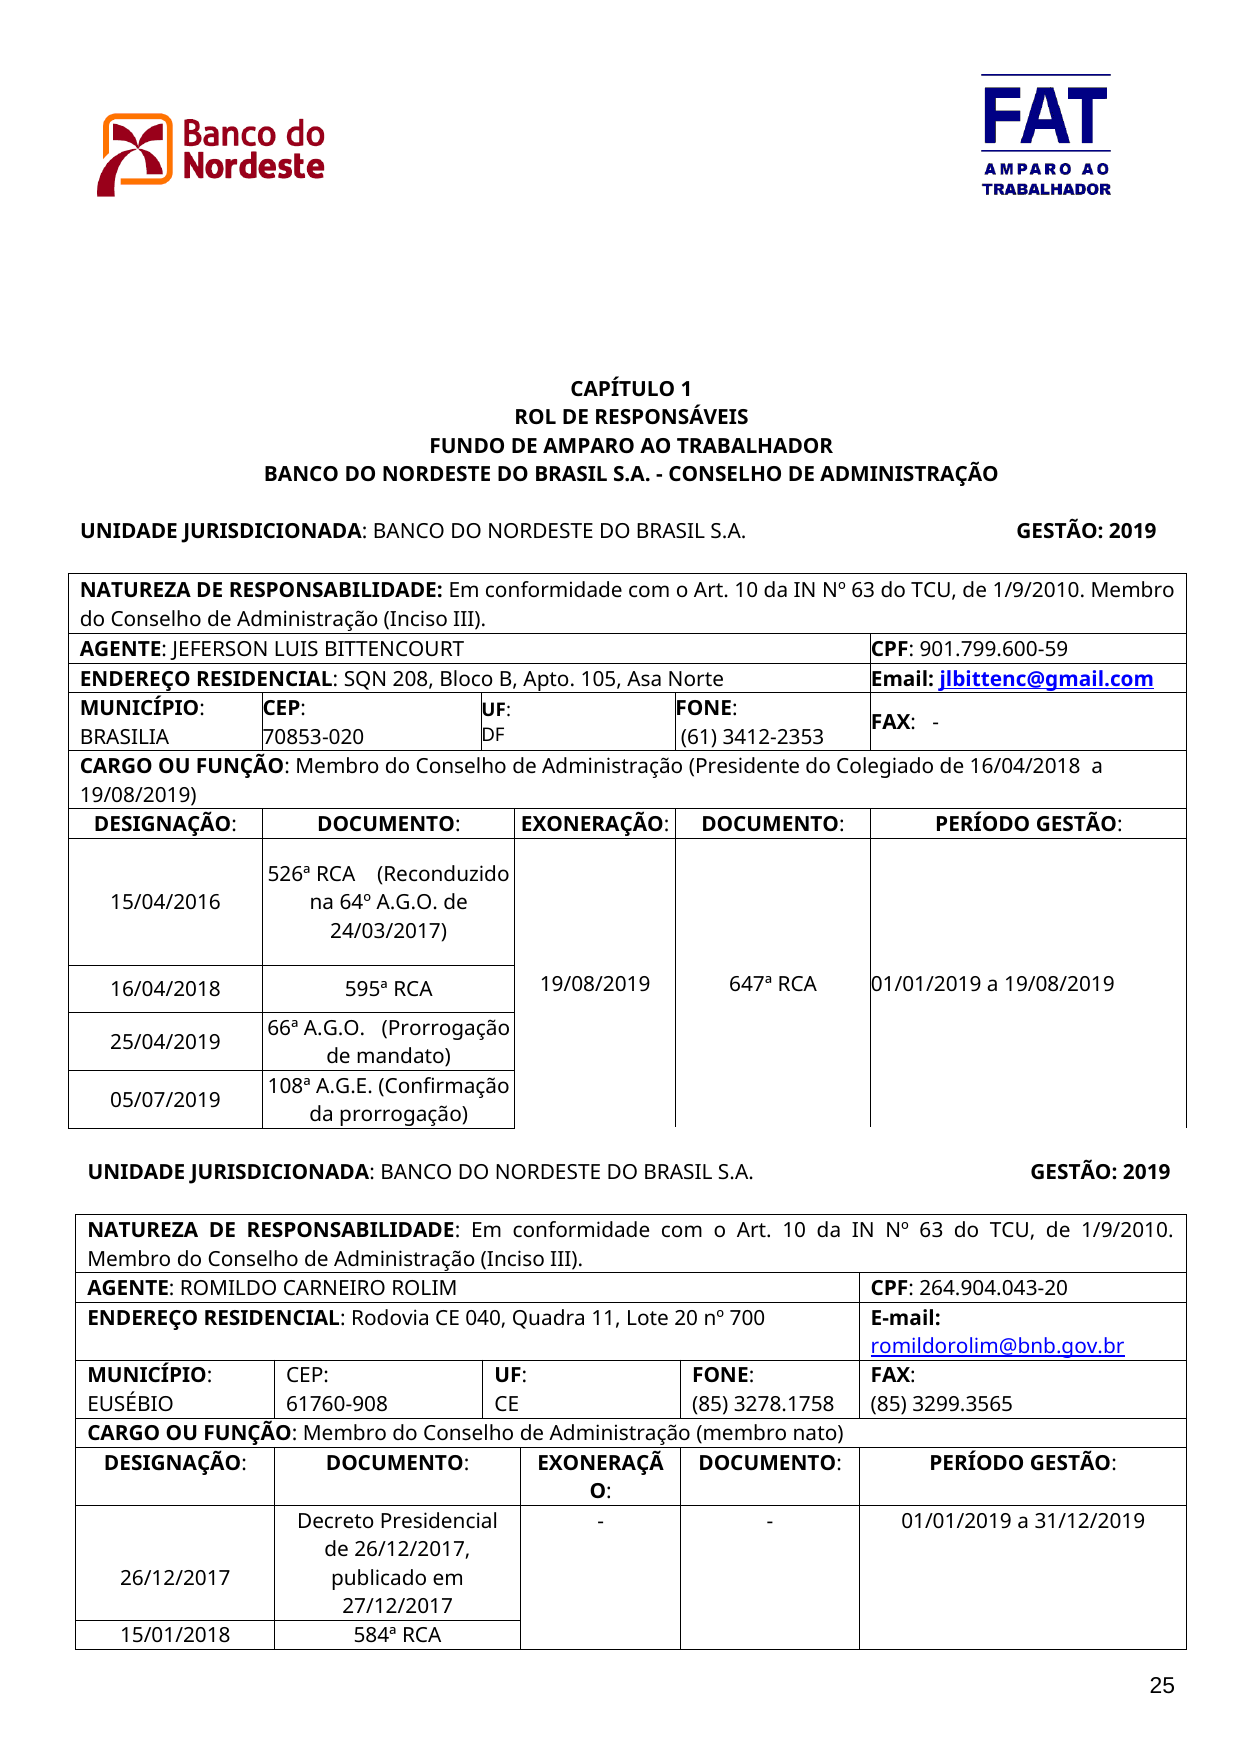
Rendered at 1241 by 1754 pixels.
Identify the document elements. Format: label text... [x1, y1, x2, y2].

table_header UNIDADE JURISDICIONADA: BANCO DO NORDESTE DO BRASIL S.A. [69, 516, 873, 544]
text BANCO DO NORDESTE DO BRASIL S.A. - CONSELHO DE ADMINISTRAÇÃO [87, 459, 1175, 488]
table_cell ENDEREÇO RESIDENCIAL: SQN 208, Bloco B, Apto. 105, Asa Norte [69, 664, 870, 692]
picture [971, 65, 1121, 204]
table_cell PERÍODO GESTÃO: [860, 1448, 1186, 1505]
table_cell DOCUMENTO: [681, 1448, 859, 1505]
table_header NATUREZA DE RESPONSABILIDADE: Em conformidade com o Art. 10 da IN Nº 63 do TCU, de 1/9/2010. Membro do Conselho de Administração (Inciso III). [69, 574, 1186, 633]
table_cell 584ª RCA [275, 1621, 520, 1649]
table_cell 15/01/2018 [76, 1621, 274, 1649]
table_cell FONE: (85) 3278.1758 [681, 1361, 859, 1417]
table_cell DESIGNAÇÃO: [69, 809, 262, 838]
table_cell 66ª A.G.O. (Prorrogação de mandato) [263, 1013, 514, 1070]
table_cell CPF: 901.799.600-59 [871, 634, 1186, 663]
table_cell EXONERAÇÃO: [515, 809, 675, 838]
table_cell 25/04/2019 [69, 1013, 262, 1070]
table_header NATUREZA DE RESPONSABILIDADE: Em conformidade com o Art. 10 da IN Nº 63 do TCU, de 1/9/2010. Membro do Conselho de Administração (Inciso III). [76, 1215, 1186, 1272]
table_cell 19/08/2019 [515, 839, 675, 1128]
table_cell 05/07/2019 [69, 1071, 262, 1128]
table_cell - [681, 1506, 859, 1649]
table_cell 526ª RCA (Reconduzido na 64º A.G.O. de 24/03/2017) [263, 839, 514, 964]
table_cell FAX: (85) 3299.3565 [860, 1361, 1186, 1417]
table_cell CARGO OU FUNÇÃO: Membro do Conselho de Administração (membro nato) [76, 1419, 1186, 1447]
table_cell DESIGNAÇÃO: [76, 1448, 274, 1505]
table_cell ENDEREÇO RESIDENCIAL: Rodovia CE 040, Quadra 11, Lote 20 nº 700 [76, 1303, 859, 1359]
table_cell E-mail: romildorolim@bnb.gov.br [860, 1303, 1186, 1359]
text UNIDADE JURISDICIONADA: BANCO DO NORDESTE DO BRASIL S.A. GESTÃO: 2019 [87, 1157, 1175, 1186]
table_cell FONE: (61) 3412-2353 [676, 693, 870, 750]
table_cell 01/01/2019 a 31/12/2019 [860, 1506, 1186, 1649]
text CAPÍTULO 1 [87, 374, 1175, 402]
table_header GESTÃO: 2019 [873, 516, 1156, 544]
table_cell DOCUMENTO: [263, 809, 514, 838]
table_cell MUNICÍPIO: EUSÉBIO [76, 1361, 274, 1417]
table_cell PERÍODO GESTÃO: [871, 809, 1186, 838]
table_cell Email: jlbittenc@gmail.com [871, 664, 1186, 692]
table_cell FAX: - [871, 693, 1186, 750]
table_cell - [521, 1506, 680, 1649]
table_cell UF: CE [483, 1361, 680, 1417]
table_cell CPF: 264.904.043-20 [860, 1273, 1186, 1302]
table_cell 01/01/2019 a 19/08/2019 [871, 839, 1186, 1128]
table_cell AGENTE: ROMILDO CARNEIRO ROLIM [76, 1273, 859, 1302]
table_cell 26/12/2017 [76, 1506, 274, 1619]
table_cell 16/04/2018 [69, 966, 262, 1012]
table_cell 647ª RCA [675, 839, 871, 1128]
text FUNDO DE AMPARO AO TRABALHADOR [87, 431, 1175, 459]
table_cell 595ª RCA [263, 966, 514, 1012]
table_cell DOCUMENTO: [676, 809, 870, 838]
text ROL DE RESPONSÁVEIS [87, 402, 1175, 431]
table_cell CARGO OU FUNÇÃO: Membro do Conselho de Administração (Presidente do Colegiado de 16/04/2018 a 19/08/2019) [69, 751, 1186, 808]
table_cell UF: DF [482, 693, 675, 750]
table_cell AGENTE: JEFERSON LUIS BITTENCOURT [69, 634, 870, 663]
table_cell CEP: 61760-908 [275, 1361, 482, 1417]
table_cell 108ª A.G.E. (Confirmação da prorrogação) [263, 1071, 514, 1128]
table_cell DOCUMENTO: [275, 1448, 520, 1505]
table_cell EXONERAÇÃO: [521, 1448, 680, 1505]
table_cell 15/04/2016 [69, 839, 262, 964]
table_cell Decreto Presidencial de 26/12/2017, publicado em 27/12/2017 [275, 1506, 520, 1619]
table_cell CEP: 70853-020 [263, 693, 481, 750]
table_cell MUNICÍPIO: BRASILIA [69, 693, 262, 750]
